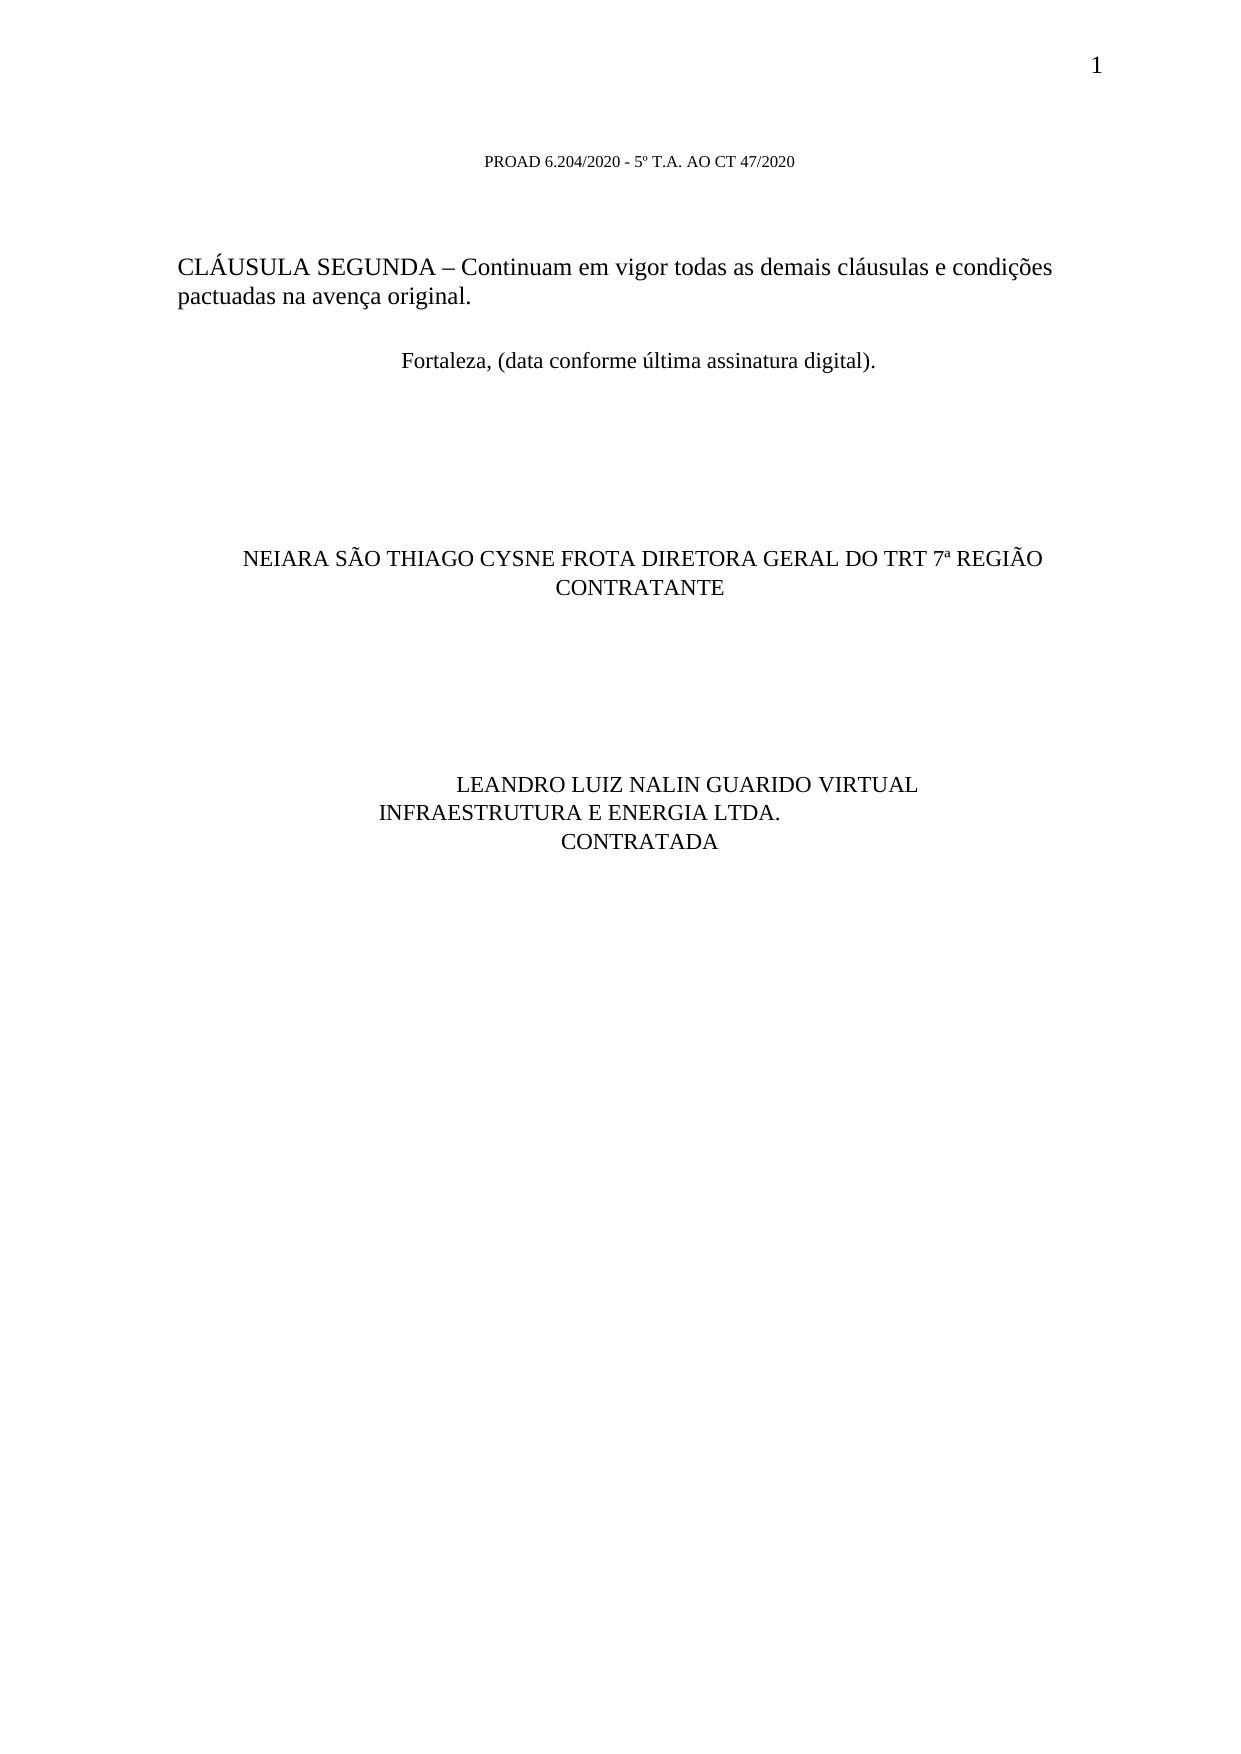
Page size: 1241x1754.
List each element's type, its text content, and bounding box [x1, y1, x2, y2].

text 1 [177, 50, 1109, 79]
text Fortaleza, (data conforme última assinatura digital). [177, 341, 1107, 374]
subtitle NEIARA SÃO THIAGO CYSNE FROTA DIRETORA GERAL DO TRT 7ª REGIÃO CONTRATANTE [178, 546, 1107, 600]
subtitle CONTRATADA [178, 826, 1107, 855]
text LEANDRO LUIZ NALIN GUARIDO VIRTUAL INFRAESTRUTURA E ENERGIA LTDA. [378, 771, 939, 826]
text CLÁUSULA SEGUNDA – Continuam em vigor todas as demais cláusulas e condições pactuadas na avença original. [177, 252, 1108, 309]
subtitle PROAD 6.204/2020 - 5º T.A. AO CT 47/2020 [177, 144, 1108, 172]
